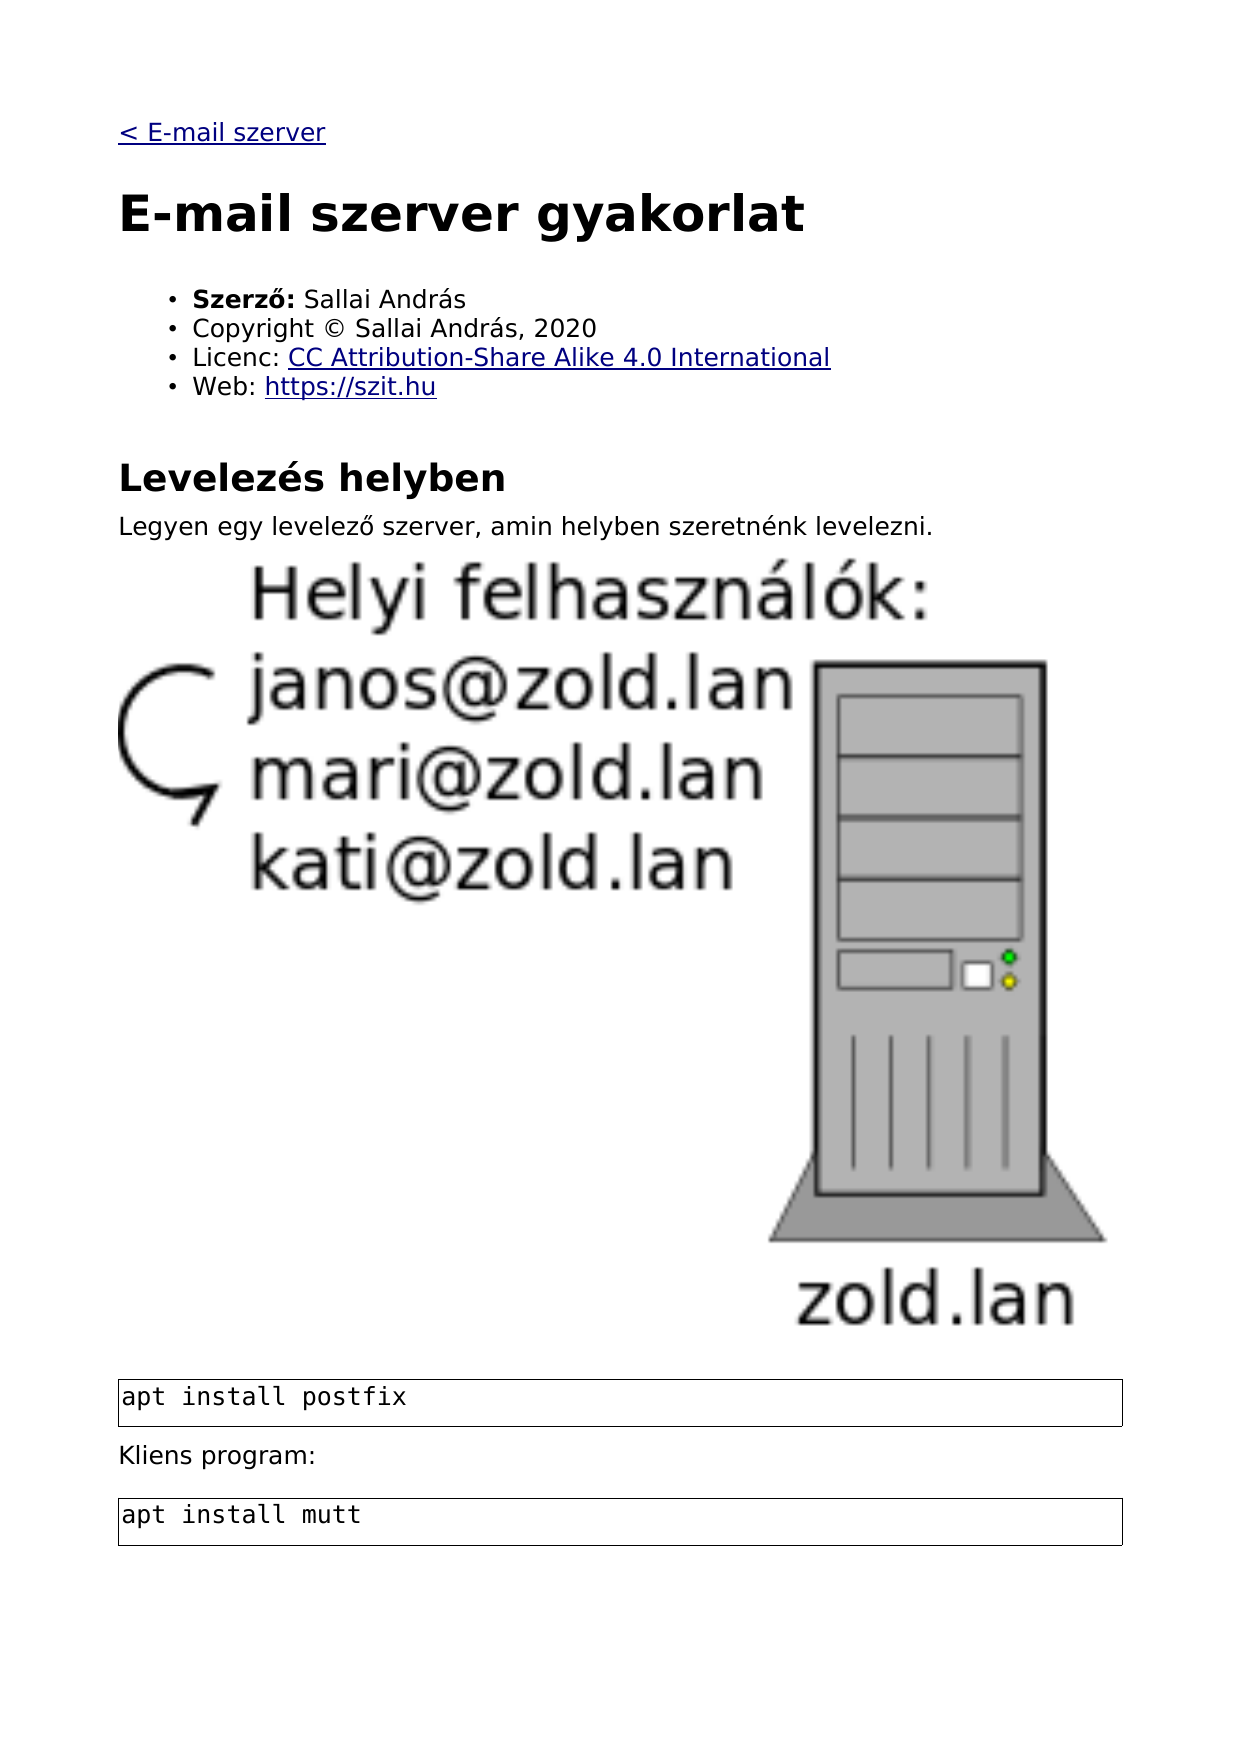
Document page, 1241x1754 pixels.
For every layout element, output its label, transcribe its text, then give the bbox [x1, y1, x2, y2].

subtitle Levelezés helyben [118, 456, 1122, 500]
list Szerző: Sallai András [177, 285, 1122, 314]
text Kliens program: [118, 1441, 1122, 1470]
subtitle E-mail szerver gyakorlat [118, 185, 1122, 243]
table_header apt install mutt [119, 1499, 1122, 1544]
text Legyen egy levelező szerver, amin helyben szeretnénk levelezni. [118, 512, 1122, 541]
list Copyright © Sallai András, 2020 [177, 314, 1122, 343]
picture [118, 553, 1123, 1352]
table_header apt install postfix [119, 1380, 1122, 1426]
list Web: https://szit.hu [177, 372, 1122, 402]
text < E-mail szerver [118, 118, 1122, 147]
list Licenc: CC Attribution-Share Alike 4.0 International [177, 343, 1122, 372]
